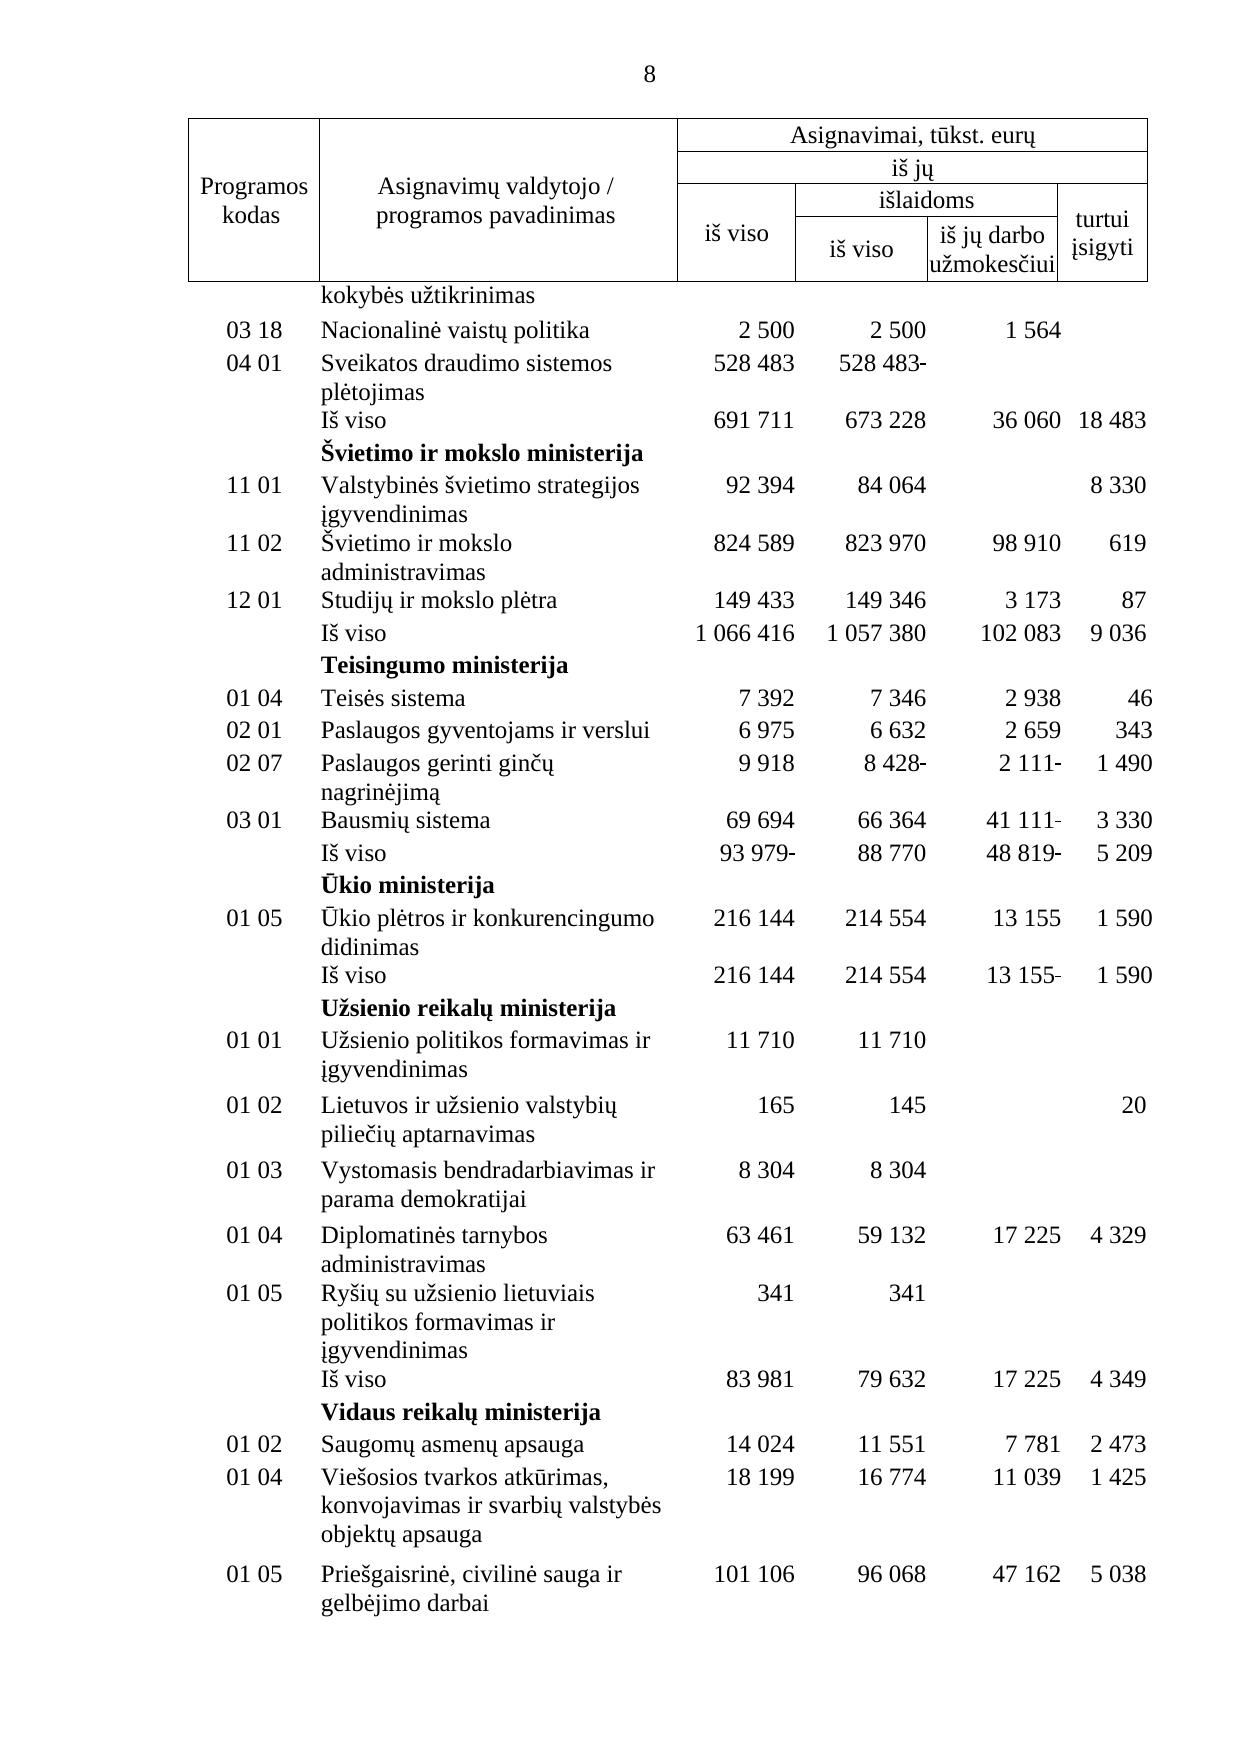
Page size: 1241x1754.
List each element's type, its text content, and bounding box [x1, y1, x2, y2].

table_cell [1148, 470, 1153, 528]
table_cell [189, 438, 319, 470]
table_cell [927, 993, 1062, 1025]
table_cell 619 [1062, 528, 1147, 585]
table_cell 36 060 [927, 405, 1062, 438]
table_cell [177, 993, 189, 1025]
table_cell 02 07 [189, 748, 319, 805]
table_cell [177, 715, 189, 748]
table_cell 4 329 [1062, 1220, 1147, 1278]
table_cell [678, 993, 796, 1025]
table_cell 101 106 [678, 1559, 796, 1624]
table_cell 01 04 [189, 1462, 319, 1559]
table_cell [1148, 1220, 1153, 1278]
table_cell 673 228 [796, 405, 927, 438]
table_cell Iš viso [319, 618, 678, 650]
table_cell [1148, 838, 1153, 870]
table_cell Viešosios tvarkos atkūrimas, konvojavimas ir svarbių valstybės objektų apsauga [319, 1462, 678, 1559]
table_cell [177, 960, 189, 993]
table_cell 343 [1062, 715, 1147, 748]
table_cell Bausmių sistema [319, 805, 678, 838]
table_cell 03 01 [189, 805, 319, 838]
table_cell 13 155 [927, 903, 1062, 960]
table_cell išlaidoms [796, 184, 1057, 216]
table_cell [1062, 438, 1147, 470]
table_cell [1148, 870, 1153, 903]
table_cell [189, 1364, 319, 1397]
table_cell 2 500 [678, 315, 796, 348]
table_cell [177, 1429, 189, 1462]
table_cell [1062, 315, 1147, 348]
table_cell 84 064 [796, 470, 927, 528]
table_cell [1062, 1397, 1147, 1429]
table_cell 83 981 [678, 1364, 796, 1397]
table_cell 01 05 [189, 1559, 319, 1624]
table_cell 11 039 [927, 1462, 1062, 1559]
table_cell [1148, 1025, 1153, 1090]
table_cell [927, 1090, 1062, 1155]
table_header [177, 118, 188, 151]
table_cell 341 [796, 1278, 927, 1364]
table_cell [1062, 282, 1147, 315]
table_cell [177, 151, 188, 183]
table_cell 79 632 [796, 1364, 927, 1397]
table_cell [1148, 1090, 1153, 1155]
table_cell 98 910 [927, 528, 1062, 585]
table_cell [177, 1278, 189, 1364]
table_cell 12 01 [189, 585, 319, 618]
table_cell 18 483 [1062, 405, 1147, 438]
table_cell 2 938 [927, 683, 1062, 715]
table_cell [1062, 870, 1147, 903]
table_cell 18 199 [678, 1462, 796, 1559]
table_cell [1148, 748, 1153, 805]
table_cell [1148, 528, 1153, 585]
table_cell [1148, 993, 1153, 1025]
table_cell Švietimo ir mokslo ministerija [319, 438, 678, 470]
table_cell [1148, 903, 1153, 960]
table_cell [796, 870, 927, 903]
table_cell Studijų ir mokslo plėtra [319, 585, 678, 618]
table_cell 17 225 [927, 1220, 1062, 1278]
table_cell [177, 903, 189, 960]
table_cell [1148, 1559, 1153, 1624]
table_cell [189, 618, 319, 650]
table_cell [177, 348, 189, 405]
table_cell [927, 470, 1062, 528]
table_cell [177, 683, 189, 715]
table_cell [177, 870, 189, 903]
table_cell [796, 650, 927, 683]
table_cell Diplomatinės tarnybos administravimas [319, 1220, 678, 1278]
table_cell 102 083 [927, 618, 1062, 650]
table_cell 1 564 [927, 315, 1062, 348]
table_cell Iš viso [319, 960, 678, 993]
table_cell 13 155 [927, 960, 1062, 993]
table_cell [927, 348, 1062, 405]
table_cell 41 111 [927, 805, 1062, 838]
table_cell [927, 1155, 1062, 1220]
table_cell 17 225 [927, 1364, 1062, 1397]
table_cell Vystomasis bendradarbiavimas ir parama demokratijai [319, 1155, 678, 1220]
table_cell [678, 282, 796, 315]
table_cell Saugomų asmenų apsauga [319, 1429, 678, 1462]
table_cell Ūkio ministerija [319, 870, 678, 903]
table_cell [189, 1397, 319, 1429]
table_cell [1148, 585, 1153, 618]
table_cell [177, 618, 189, 650]
table_cell [1148, 683, 1153, 715]
table_cell kokybės užtikrinimas [319, 282, 678, 315]
table_cell Iš viso [319, 838, 678, 870]
table_cell 11 710 [796, 1025, 927, 1090]
table_cell 11 01 [189, 470, 319, 528]
table_cell [177, 1462, 189, 1559]
table_cell 01 02 [189, 1090, 319, 1155]
table_cell [927, 650, 1062, 683]
table_cell 11 551 [796, 1429, 927, 1462]
table_cell [1148, 650, 1153, 683]
table_cell [1148, 715, 1153, 748]
table_cell [177, 315, 189, 348]
table_cell [189, 405, 319, 438]
table_cell [177, 1559, 189, 1624]
table_cell [678, 438, 796, 470]
table_cell 528 483 [796, 348, 927, 405]
table_cell Valstybinės švietimo strategijos įgyvendinimas [319, 470, 678, 528]
table_cell [1062, 1025, 1147, 1090]
table_cell [177, 405, 189, 438]
table_cell 214 554 [796, 960, 927, 993]
table_cell Nacionalinė vaistų politika [319, 315, 678, 348]
table_cell Paslaugos gyventojams ir verslui [319, 715, 678, 748]
table_cell [177, 1025, 189, 1090]
table_cell 47 162 [927, 1559, 1062, 1624]
table_cell Sveikatos draudimo sistemos plėtojimas [319, 348, 678, 405]
table_cell [1148, 183, 1153, 216]
table_cell turtui įsigyti [1058, 184, 1147, 281]
table_cell 63 461 [678, 1220, 796, 1278]
table_cell 66 364 [796, 805, 927, 838]
table_cell [1148, 216, 1153, 281]
table_cell [678, 870, 796, 903]
table_cell 1 066 416 [678, 618, 796, 650]
table_header Asignavimai, tūkst. eurų [678, 119, 1147, 151]
table_cell [189, 282, 319, 315]
table_cell 01 05 [189, 1278, 319, 1364]
table_cell 8 428 [796, 748, 927, 805]
table_cell 3 173 [927, 585, 1062, 618]
table_cell Vidaus reikalų ministerija [319, 1397, 678, 1429]
table_cell 2 473 [1062, 1429, 1147, 1462]
table_cell 528 483 [678, 348, 796, 405]
table_cell 01 01 [189, 1025, 319, 1090]
table_cell 01 03 [189, 1155, 319, 1220]
table_cell 824 589 [678, 528, 796, 585]
table_cell 59 132 [796, 1220, 927, 1278]
table_cell 149 433 [678, 585, 796, 618]
table_cell Paslaugos gerinti ginčų nagrinėjimą [319, 748, 678, 805]
table_cell [1148, 151, 1153, 183]
table_cell [678, 1397, 796, 1429]
table_cell 214 554 [796, 903, 927, 960]
table_cell 1 590 [1062, 960, 1147, 993]
table_cell 01 02 [189, 1429, 319, 1462]
table_cell [1148, 960, 1153, 993]
table_cell Švietimo ir mokslo administravimas [319, 528, 678, 585]
table_cell 7 781 [927, 1429, 1062, 1462]
table_cell Iš viso [319, 405, 678, 438]
table_cell Lietuvos ir užsienio valstybių piliečių aptarnavimas [319, 1090, 678, 1155]
table_cell 8 330 [1062, 470, 1147, 528]
table_cell [1062, 1278, 1147, 1364]
table_cell iš viso [796, 217, 927, 281]
table_cell [177, 1155, 189, 1220]
table_cell [1148, 1364, 1153, 1397]
table_cell [927, 1397, 1062, 1429]
table_cell [1148, 618, 1153, 650]
table_cell 11 02 [189, 528, 319, 585]
table_cell [177, 1090, 189, 1155]
table_cell 145 [796, 1090, 927, 1155]
table_cell 9 036 [1062, 618, 1147, 650]
table_cell 03 18 [189, 315, 319, 348]
table_cell [189, 960, 319, 993]
table_cell [177, 183, 188, 216]
table_cell [796, 282, 927, 315]
table_cell [189, 993, 319, 1025]
table_cell 341 [678, 1278, 796, 1364]
table_cell 01 05 [189, 903, 319, 960]
table_cell 6 975 [678, 715, 796, 748]
table_cell 96 068 [796, 1559, 927, 1624]
table_cell [1148, 438, 1153, 470]
table_cell [1148, 281, 1153, 315]
table_cell [177, 438, 189, 470]
table_cell 3 330 [1062, 805, 1147, 838]
table_cell [177, 585, 189, 618]
table_cell 5 209 [1062, 838, 1147, 870]
table_cell 16 774 [796, 1462, 927, 1559]
table_cell [177, 528, 189, 585]
table_cell [189, 650, 319, 683]
table_cell Iš viso [319, 1364, 678, 1397]
table_cell [1148, 1278, 1153, 1364]
table_header Programos kodas [189, 119, 319, 281]
table_cell 88 770 [796, 838, 927, 870]
table_cell [177, 281, 189, 315]
table_cell 691 711 [678, 405, 796, 438]
table_cell Teisės sistema [319, 683, 678, 715]
table_cell 01 04 [189, 1220, 319, 1278]
table_cell [177, 1364, 189, 1397]
table_cell Užsienio reikalų ministerija [319, 993, 678, 1025]
table_cell 20 [1062, 1090, 1147, 1155]
table_cell [1062, 348, 1147, 405]
table_cell [189, 838, 319, 870]
table_cell 69 694 [678, 805, 796, 838]
table_cell [927, 1025, 1062, 1090]
table_header Asignavimų valdytojo / programos pavadinimas [320, 119, 677, 281]
table_cell [678, 650, 796, 683]
table_cell [177, 805, 189, 838]
table_cell [177, 216, 188, 281]
table_cell 216 144 [678, 960, 796, 993]
table_cell [1148, 1155, 1153, 1220]
table_cell 02 01 [189, 715, 319, 748]
table_cell Ryšių su užsienio lietuviais politikos formavimas ir įgyvendinimas [319, 1278, 678, 1364]
table_cell [177, 748, 189, 805]
table_cell 87 [1062, 585, 1147, 618]
table_cell [177, 1220, 189, 1278]
table_cell [927, 870, 1062, 903]
table_cell [1148, 1429, 1153, 1462]
table_cell [1062, 1155, 1147, 1220]
table_cell 93 979 [678, 838, 796, 870]
table_cell [177, 470, 189, 528]
table_cell iš jų [678, 152, 1147, 183]
table_cell [796, 993, 927, 1025]
table_cell 823 970 [796, 528, 927, 585]
table_cell 1 490 [1062, 748, 1147, 805]
table_cell 6 632 [796, 715, 927, 748]
table_cell 46 [1062, 683, 1147, 715]
table_cell [1148, 805, 1153, 838]
table_cell 4 349 [1062, 1364, 1147, 1397]
table_cell [1148, 1397, 1153, 1429]
table_cell 8 304 [678, 1155, 796, 1220]
table_cell [796, 438, 927, 470]
table_cell 216 144 [678, 903, 796, 960]
table_cell 14 024 [678, 1429, 796, 1462]
table_cell [927, 438, 1062, 470]
table_cell 11 710 [678, 1025, 796, 1090]
table_cell 149 346 [796, 585, 927, 618]
table_cell 2 500 [796, 315, 927, 348]
table_cell 92 394 [678, 470, 796, 528]
table_cell [177, 1397, 189, 1429]
table_header [1148, 118, 1153, 151]
table_cell [927, 1278, 1062, 1364]
table_cell 7 392 [678, 683, 796, 715]
table_cell [177, 838, 189, 870]
table_cell [1148, 405, 1153, 438]
table_cell Priešgaisrinė, civilinė sauga ir gelbėjimo darbai [319, 1559, 678, 1624]
table_cell [927, 282, 1062, 315]
table_cell [1062, 993, 1147, 1025]
table_cell [177, 650, 189, 683]
table_cell 7 346 [796, 683, 927, 715]
table_cell Užsienio politikos formavimas ir įgyvendinimas [319, 1025, 678, 1090]
table_cell 165 [678, 1090, 796, 1155]
table_cell [1148, 348, 1153, 405]
table_cell 48 819 [927, 838, 1062, 870]
table_cell 1 057 380 [796, 618, 927, 650]
table_cell 2 659 [927, 715, 1062, 748]
table_cell 8 304 [796, 1155, 927, 1220]
table_cell 5 038 [1062, 1559, 1147, 1624]
table_cell iš viso [678, 184, 795, 281]
table_cell 1 590 [1062, 903, 1147, 960]
table_cell [796, 1397, 927, 1429]
table_cell 04 01 [189, 348, 319, 405]
table_cell 9 918 [678, 748, 796, 805]
table_cell iš jų darbo užmokesčiui [928, 217, 1057, 281]
table_cell [1148, 1462, 1153, 1559]
table_cell 2 111 [927, 748, 1062, 805]
table_cell [189, 870, 319, 903]
table_cell 1 425 [1062, 1462, 1147, 1559]
table_cell [1062, 650, 1147, 683]
table_cell [1148, 315, 1153, 348]
table_cell Teisingumo ministerija [319, 650, 678, 683]
table_cell Ūkio plėtros ir konkurencingumo didinimas [319, 903, 678, 960]
table_cell 01 04 [189, 683, 319, 715]
